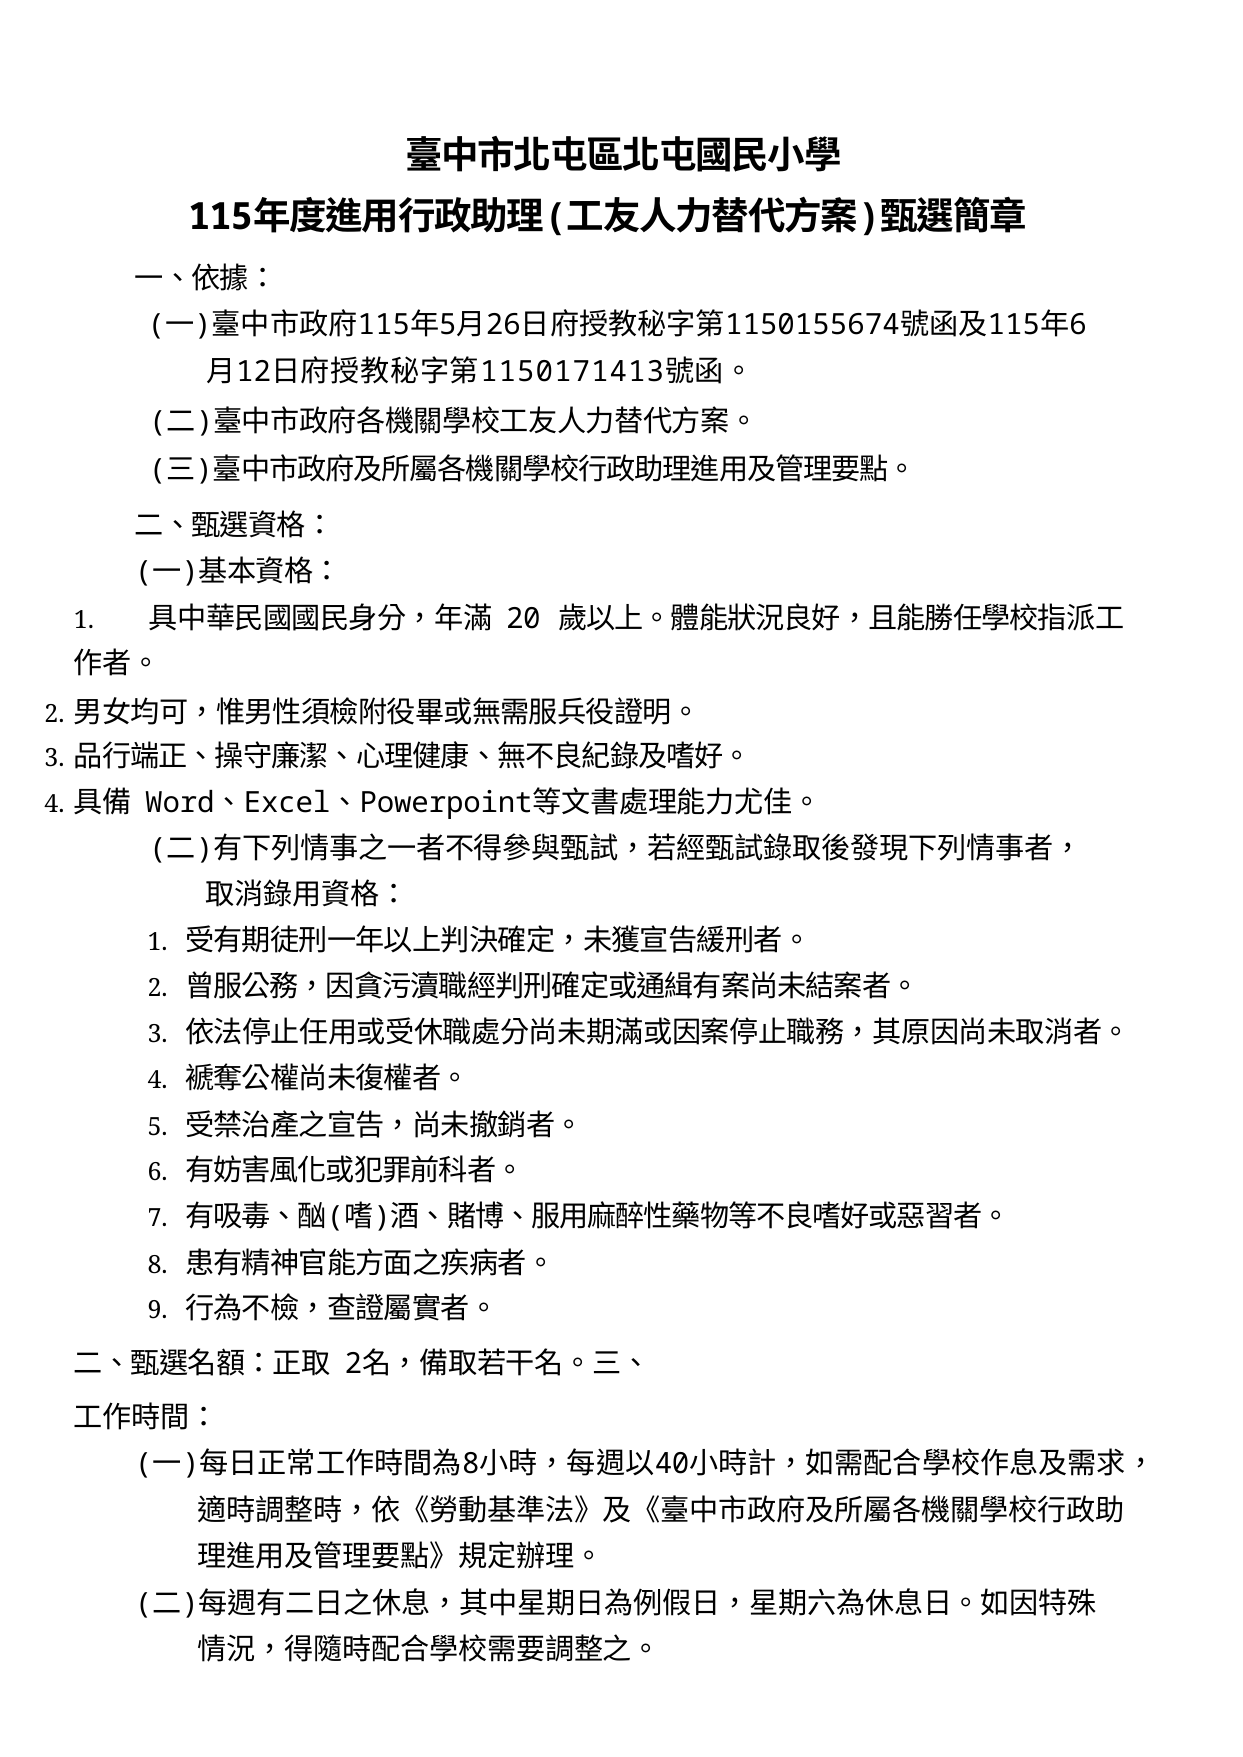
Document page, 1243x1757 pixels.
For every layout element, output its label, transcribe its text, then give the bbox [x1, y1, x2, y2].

text (二)臺中市政府各機關學校工友人力替代方案。 [149, 397, 1184, 439]
list 依法停止任用或受休職處分尚未期滿或因案停止職務，其原因尚未取消者。 [147, 1008, 1184, 1051]
list 褫奪公權尚未復權者。 [147, 1055, 1184, 1097]
text 二、甄選名額：正取 2名，備取若干名。三、工作時間： [74, 1327, 652, 1436]
list 受禁治產之宣告，尚未撤銷者。 [147, 1101, 1184, 1143]
text 一、依據： [134, 254, 1184, 297]
text 115年度進用行政助理(工友人力替代方案)甄選簡章 [74, 186, 1142, 240]
text (一)每日正常工作時間為8小時，每週以40小時計，如需配合學校作息及需求，適時調整時，依《勞動基準法》及《臺中市政府及所屬各機關學校行政助理進用及管理要點》規定辦理。 [134, 1440, 1126, 1575]
list 有妨害風化或犯罪前科者。 [147, 1147, 1184, 1189]
list 有吸毒、酗(嗜)酒、賭博、服用麻醉性藥物等不良嗜好或惡習者。 [147, 1193, 1184, 1235]
text 二、甄選資格： [134, 502, 1184, 544]
text (二)有下列情事之一者不得參與甄試，若經甄試錄取後發現下列情事者，取消錄用資格： [149, 825, 1106, 913]
text (一)基本資格： [134, 548, 1184, 590]
list 患有精神官能方面之疾病者。 [147, 1239, 1184, 1282]
list 受有期徒刑一年以上判決確定，未獲宣告緩刑者。 [147, 917, 1184, 959]
list 品行端正、操守廉潔、心理健康、無不良紀錄及嗜好。 [44, 732, 1184, 775]
list 具備 Word、Excel、Powerpoint等文書處理能力尤佳。 [44, 778, 1184, 821]
text (一)臺中市政府115年5月26日府授教秘字第1150155674號函及115年6月12日府授教秘字第1150171413號函。 [147, 301, 1112, 390]
list 男女均可，惟男性須檢附役畢或無需服兵役證明。 [44, 689, 1184, 731]
list 曾服公務，因貪污瀆職經判刑確定或通緝有案尚未結案者。 [147, 963, 1184, 1005]
list 行為不檢，查證屬實者。 [147, 1285, 1184, 1327]
text (二)每週有二日之休息，其中星期日為例假日，星期六為休息日。如因特殊情況，得隨時配合學校需要調整之。 [134, 1579, 1120, 1668]
subtitle 臺中市北屯區北屯國民小學 [74, 125, 1174, 179]
list 具中華民國國民身分，年滿 20 歲以上。體能狀況良好，且能勝任學校指派工作者。 [74, 594, 1126, 682]
text (三)臺中市政府及所屬各機關學校行政助理進用及管理要點。 [148, 446, 1184, 488]
